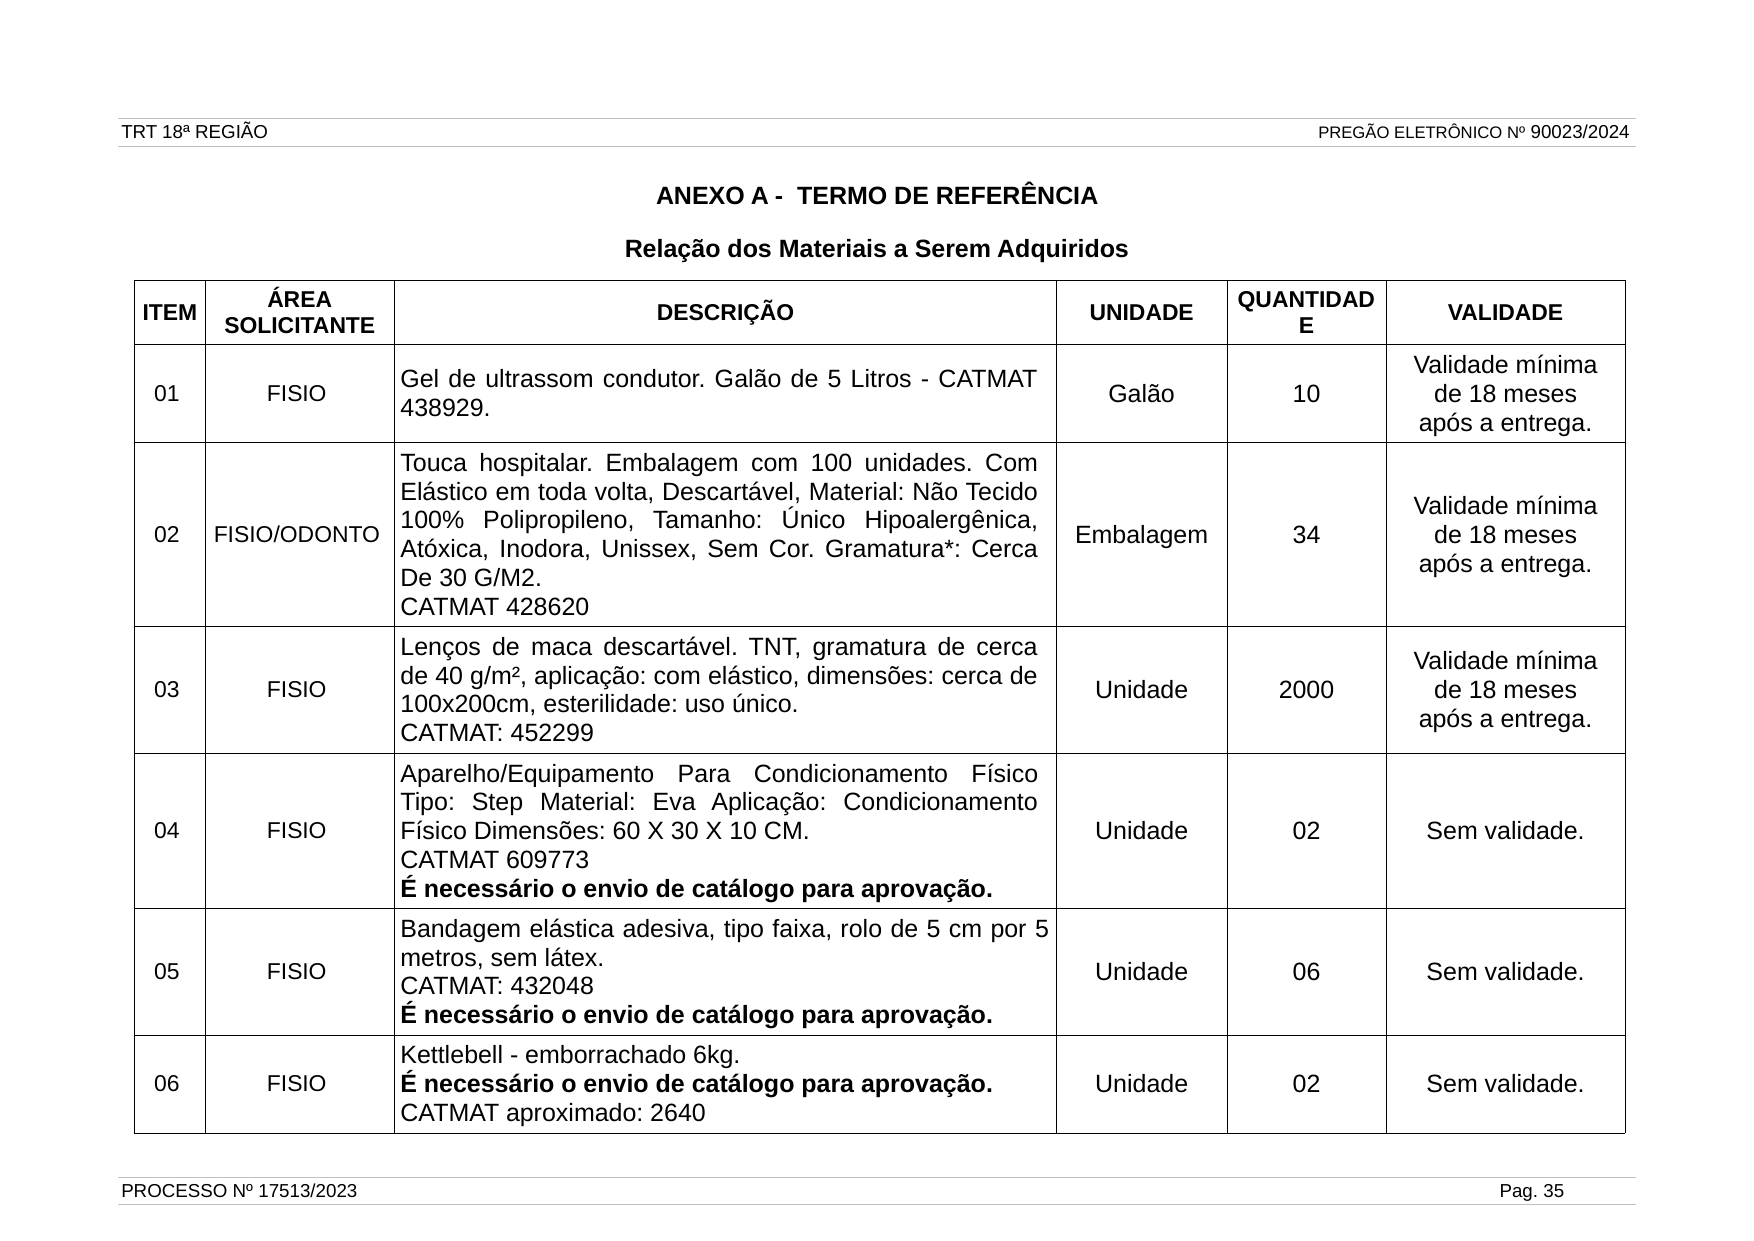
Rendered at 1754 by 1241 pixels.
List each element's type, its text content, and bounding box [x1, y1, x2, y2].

table_cell Unidade [1057, 754, 1227, 908]
table_cell Galão [1057, 345, 1227, 442]
table_cell Lenços de maca descartável. TNT, gramatura de cerca de 40 g/m², aplicação: com elástico, dimensões: cerca de 100x200cm, esterilidade: uso único. CATMAT: 452299 [395, 627, 1056, 753]
table_cell 02 [1228, 1036, 1386, 1132]
table_cell FISIO [206, 627, 394, 753]
table_cell 03 [135, 627, 205, 753]
table_cell 2000 [1228, 627, 1386, 753]
table_cell FISIO/ODONTO [206, 443, 394, 626]
table_cell 10 [1228, 345, 1386, 442]
table_cell Sem validade. [1387, 909, 1625, 1034]
table_cell 05 [135, 909, 205, 1034]
table_cell Embalagem [1057, 443, 1227, 626]
table_header QUANTIDADE [1228, 281, 1386, 344]
table_header DESCRIÇÃO [395, 281, 1056, 344]
table_cell Validade mínima de 18 meses após a entrega. [1387, 627, 1625, 753]
table_cell Unidade [1057, 909, 1227, 1034]
table_header ÁREA SOLICITANTE [206, 281, 394, 344]
table_header UNIDADE [1057, 281, 1227, 344]
table_cell Bandagem elástica adesiva, tipo faixa, rolo de 5 cm por 5 metros, sem látex. CATMAT: 432048 É necessário o envio de catálogo para aprovação. [395, 909, 1056, 1034]
table_cell 34 [1228, 443, 1386, 626]
table_cell FISIO [206, 1036, 394, 1132]
table_cell 01 [135, 345, 205, 442]
table_cell Touca hospitalar. Embalagem com 100 unidades. Com Elástico em toda volta, Descartável, Material: Não Tecido 100% Polipropileno, Tamanho: Único Hipoalergênica, Atóxica, Inodora, Unissex, Sem Cor. Gramatura*: Cerca De 30 G/M2. CATMAT 428620 [395, 443, 1056, 626]
table_cell FISIO [206, 909, 394, 1034]
table_cell Sem validade. [1387, 1036, 1625, 1132]
text ANEXO A - TERMO DE REFERÊNCIA [118, 181, 1636, 210]
table_cell Kettlebell - emborrachado 6kg. É necessário o envio de catálogo para aprovação. CATMAT aproximado: 2640 [395, 1036, 1056, 1132]
table_cell 04 [135, 754, 205, 908]
table_header ITEM [135, 281, 205, 344]
table_cell 06 [1228, 909, 1386, 1034]
table_cell 02 [135, 443, 205, 626]
table_cell Aparelho/Equipamento Para Condicionamento Físico Tipo: Step Material: Eva Aplicação: Condicionamento Físico Dimensões: 60 X 30 X 10 CM. CATMAT 609773 É necessário o envio de catálogo para aprovação. [395, 754, 1056, 908]
table_cell Unidade [1057, 1036, 1227, 1132]
text Relação dos Materiais a Serem Adquiridos [118, 233, 1636, 262]
table_header VALIDADE [1387, 281, 1625, 344]
table_cell Gel de ultrassom condutor. Galão de 5 Litros - CATMAT 438929. [395, 345, 1056, 442]
table_cell 06 [135, 1036, 205, 1132]
table_cell FISIO [206, 754, 394, 908]
table_cell Unidade [1057, 627, 1227, 753]
table_cell FISIO [206, 345, 394, 442]
table_cell Validade mínima de 18 meses após a entrega. [1387, 443, 1625, 626]
table_cell Sem validade. [1387, 754, 1625, 908]
table_cell 02 [1228, 754, 1386, 908]
table_cell Validade mínima de 18 meses após a entrega. [1387, 345, 1625, 442]
